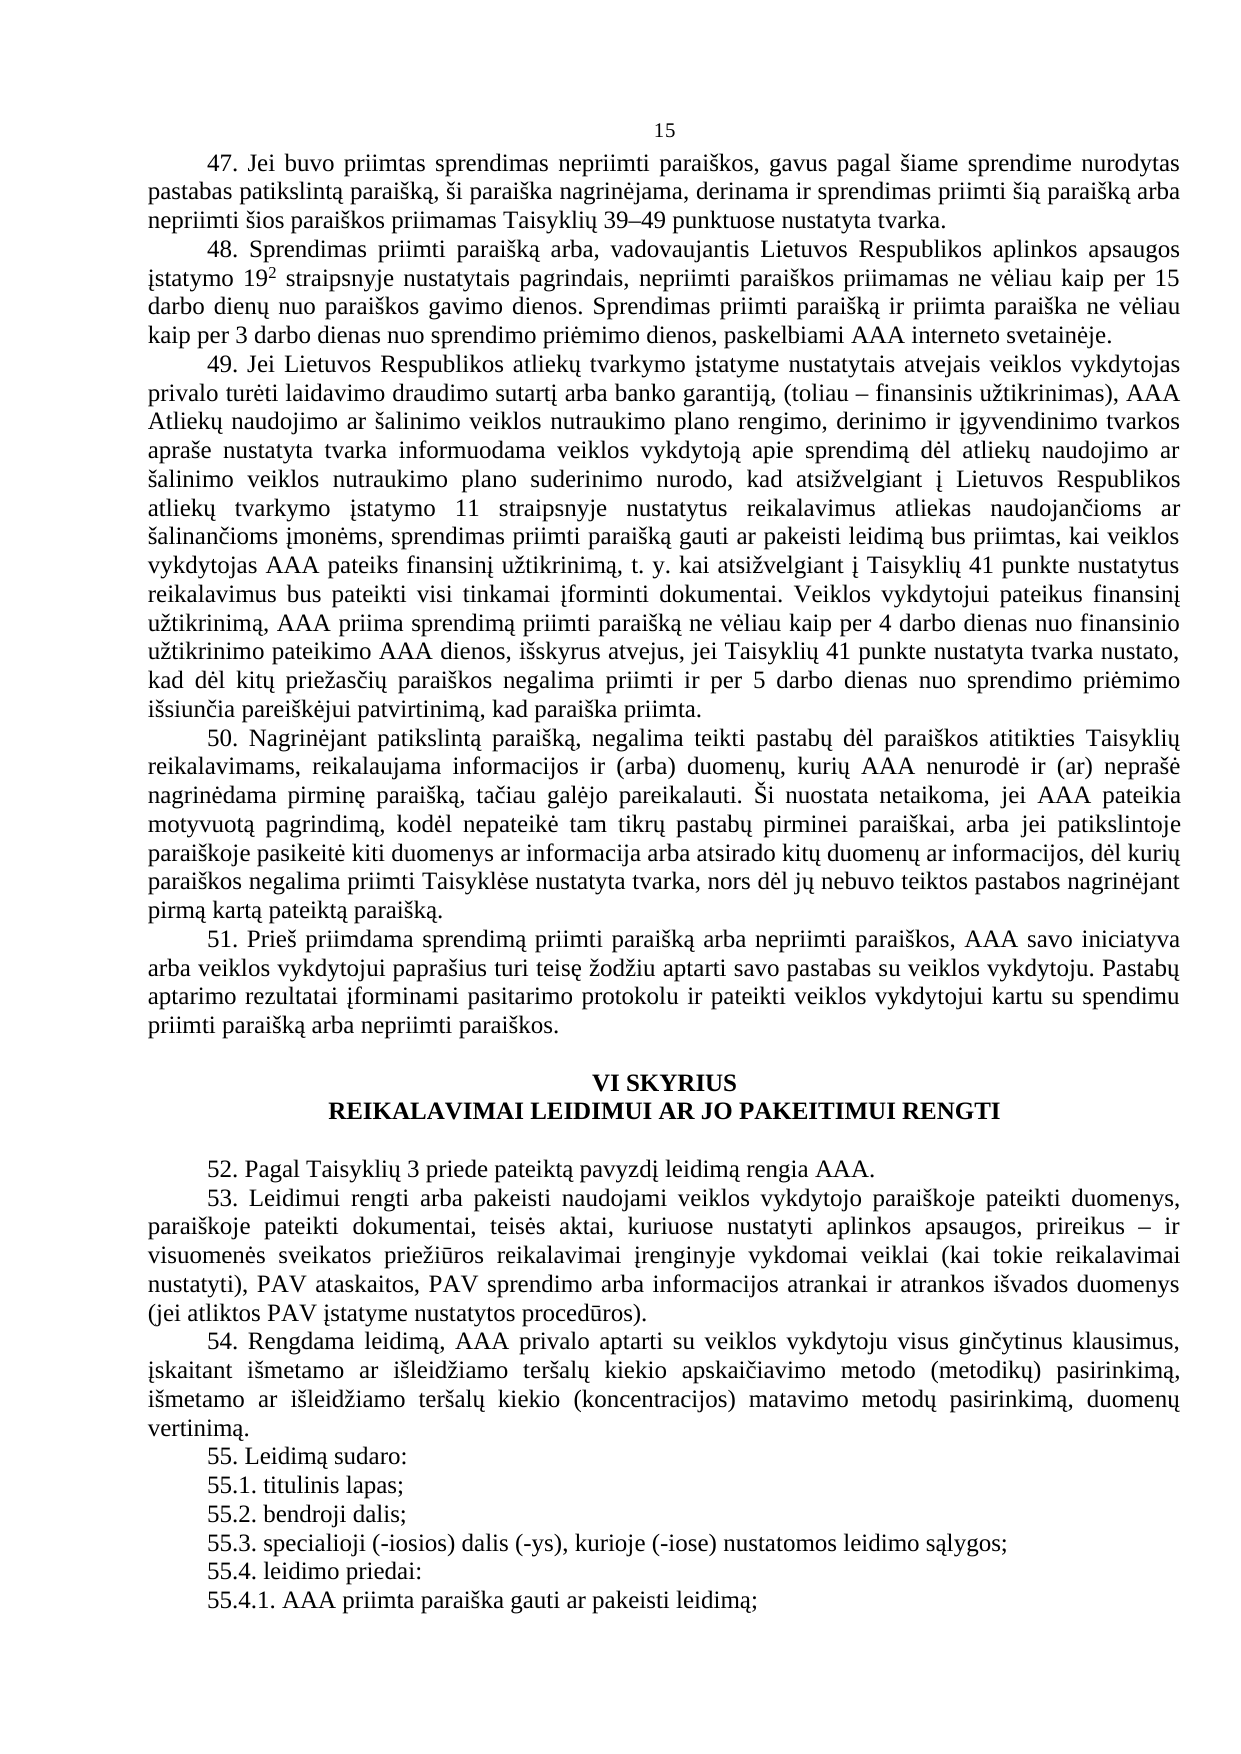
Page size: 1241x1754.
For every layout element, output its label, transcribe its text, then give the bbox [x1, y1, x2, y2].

text 47. Jei buvo priimtas sprendimas nepriimti paraiškos, gavus pagal šiame sprendime nurodytas pastabas patikslintą paraišką, ši paraiška nagrinėjama, derinama ir sprendimas priimti šią paraišką arba nepriimti šios paraiškos priimamas Taisyklių 39–49 punktuose nustatyta tvarka. [148, 148, 1181, 234]
text 55.4.1. AAA priimta paraiška gauti ar pakeisti leidimą; [148, 1585, 1181, 1614]
text 55. Leidimą sudaro: [148, 1441, 1181, 1470]
text 52. Pagal Taisyklių 3 priede pateiktą pavyzdį leidimą rengia AAA. [148, 1154, 1181, 1183]
text 48. Sprendimas priimti paraišką arba, vadovaujantis Lietuvos Respublikos aplinkos apsaugos įstatymo 192 straipsnyje nustatytais pagrindais, nepriimti paraiškos priimamas ne vėliau kaip per 15 darbo dienų nuo paraiškos gavimo dienos. Sprendimas priimti paraišką ir priimta paraiška ne vėliau kaip per 3 darbo dienas nuo sprendimo priėmimo dienos, paskelbiami AAA interneto svetainėje. [148, 234, 1181, 349]
text 55.3. specialioji (-iosios) dalis (-ys), kurioje (-iose) nustatomos leidimo sąlygos; [148, 1528, 1181, 1556]
text 54. Rengdama leidimą, AAA privalo aptarti su veiklos vykdytoju visus ginčytinus klausimus, įskaitant išmetamo ar išleidžiamo teršalų kiekio apskaičiavimo metodo (metodikų) pasirinkimą, išmetamo ar išleidžiamo teršalų kiekio (koncentracijos) matavimo metodų pasirinkimą, duomenų vertinimą. [148, 1326, 1181, 1441]
text 53. Leidimui rengti arba pakeisti naudojami veiklos vykdytojo paraiškoje pateikti duomenys, paraiškoje pateikti dokumentai, teisės aktai, kuriuose nustatyti aplinkos apsaugos, prireikus – ir visuomenės sveikatos priežiūros reikalavimai įrenginyje vykdomai veiklai (kai tokie reikalavimai nustatyti), PAV ataskaitos, PAV sprendimo arba informacijos atrankai ir atrankos išvados duomenys (jei atliktos PAV įstatyme nustatytos procedūros). [148, 1183, 1181, 1326]
text 51. Prieš priimdama sprendimą priimti paraišką arba nepriimti paraiškos, AAA savo iniciatyva arba veiklos vykdytojui paprašius turi teisę žodžiu aptarti savo pastabas su veiklos vykdytoju. Pastabų aptarimo rezultatai įforminami pasitarimo protokolu ir pateikti veiklos vykdytojui kartu su spendimu priimti paraišką arba nepriimti paraiškos. [148, 924, 1181, 1039]
text 55.4. leidimo priedai: [148, 1556, 1181, 1585]
text VI SKYRIUS [148, 1068, 1181, 1096]
text 55.2. bendroji dalis; [148, 1499, 1181, 1528]
text 55.1. titulinis lapas; [148, 1470, 1181, 1499]
text 49. Jei Lietuvos Respublikos atliekų tvarkymo įstatyme nustatytais atvejais veiklos vykdytojas privalo turėti laidavimo draudimo sutartį arba banko garantiją, (toliau – finansinis užtikrinimas), AAA Atliekų naudojimo ar šalinimo veiklos nutraukimo plano rengimo, derinimo ir įgyvendinimo tvarkos apraše nustatyta tvarka informuodama veiklos vykdytoją apie sprendimą dėl atliekų naudojimo ar šalinimo veiklos nutraukimo plano suderinimo nurodo, kad atsižvelgiant į Lietuvos Respublikos atliekų tvarkymo įstatymo 11 straipsnyje nustatytus reikalavimus atliekas naudojančioms ar šalinančioms įmonėms, sprendimas priimti paraišką gauti ar pakeisti leidimą bus priimtas, kai veiklos vykdytojas AAA pateiks finansinį užtikrinimą, t. y. kai atsižvelgiant į Taisyklių 41 punkte nustatytus reikalavimus bus pateikti visi tinkamai įforminti dokumentai. Veiklos vykdytojui pateikus finansinį užtikrinimą, AAA priima sprendimą priimti paraišką ne vėliau kaip per 4 darbo dienas nuo finansinio užtikrinimo pateikimo AAA dienos, išskyrus atvejus, jei Taisyklių 41 punkte nustatyta tvarka nustato, kad dėl kitų priežasčių paraiškos negalima priimti ir per 5 darbo dienas nuo sprendimo priėmimo išsiunčia pareiškėjui patvirtinimą, kad paraiška priimta. [148, 349, 1181, 723]
text 50. Nagrinėjant patikslintą paraišką, negalima teikti pastabų dėl paraiškos atitikties Taisyklių reikalavimams, reikalaujama informacijos ir (arba) duomenų, kurių AAA nenurodė ir (ar) neprašė nagrinėdama pirminę paraišką, tačiau galėjo pareikalauti. Ši nuostata netaikoma, jei AAA pateikia motyvuotą pagrindimą, kodėl nepateikė tam tikrų pastabų pirminei paraiškai, arba jei patikslintoje paraiškoje pasikeitė kiti duomenys ar informacija arba atsirado kitų duomenų ar informacijos, dėl kurių paraiškos negalima priimti Taisyklėse nustatyta tvarka, nors dėl jų nebuvo teiktos pastabos nagrinėjant pirmą kartą pateiktą paraišką. [148, 723, 1181, 924]
text REIKALAVIMAI LEIDIMUI AR JO PAKEITIMUI RENGTI [148, 1096, 1181, 1125]
